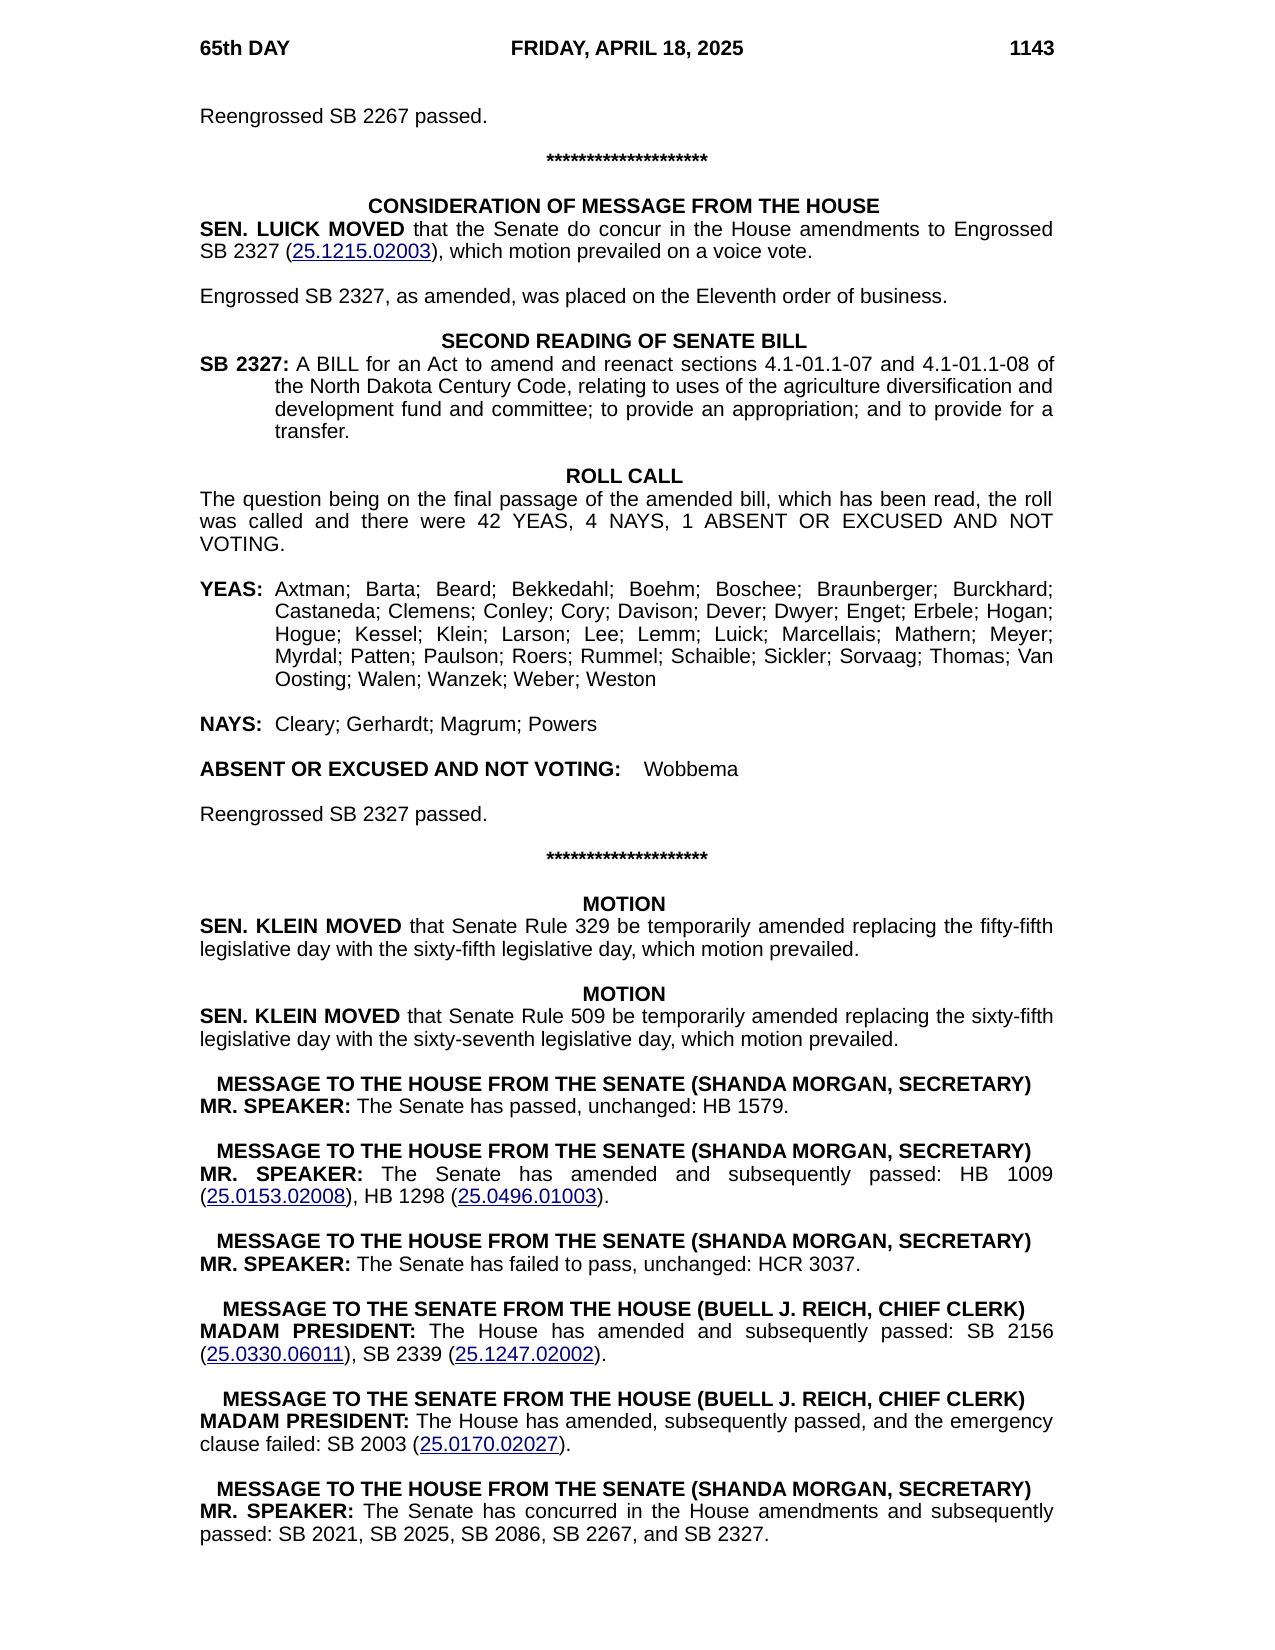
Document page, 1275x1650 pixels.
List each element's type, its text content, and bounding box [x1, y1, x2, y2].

text SEN. LUICK MOVED that the Senate do concur in the House amendments to Engrossed SB 2327 (25.1215.02003), which motion prevailed on a voice vote. [199, 218, 1054, 263]
title ABSENT OR EXCUSED AND NOT VOTING: Wobbema [199, 758, 1054, 781]
text MADAM PRESIDENT: The House has amended and subsequently passed: SB 2156 (25.0330.06011), SB 2339 (25.1247.02002). [199, 1321, 1054, 1366]
text MR. SPEAKER: The Senate has failed to pass, unchanged: HCR 3037. [199, 1253, 1054, 1276]
text MESSAGE TO THE SENATE FROM THE HOUSE (BUELL J. REICH, CHIEF CLERK) [199, 1388, 1054, 1411]
text MESSAGE TO THE HOUSE FROM THE SENATE (SHANDA MORGAN, SECRETARY) [199, 1073, 1054, 1096]
text MADAM PRESIDENT: The House has amended, subsequently passed, and the emergency clause failed: SB 2003 (25.0170.02027). [199, 1411, 1054, 1456]
text Engrossed SB 2327, as amended, was placed on the Eleventh order of business. [199, 286, 1054, 308]
text MESSAGE TO THE HOUSE FROM THE SENATE (SHANDA MORGAN, SECRETARY) [199, 1141, 1054, 1163]
text SEN. KLEIN MOVED that Senate Rule 329 be temporarily amended replacing the fifty-fifth legislative day with the sixty-fifth legislative day, which motion prevailed. [199, 916, 1054, 961]
title SB 2327: A BILL for an Act to amend and reenact sections 4.1‑01.1‑07 and 4.1‑01.1‑08 of the North Dakota Century Code, relating to uses of the agriculture diversification and development fund and committee; to provide an appropriation; and to provide for a transfer. [199, 353, 1054, 443]
title NAYS: Cleary; Gerhardt; Magrum; Powers [199, 713, 1054, 736]
text Reengrossed SB 2327 passed. [199, 803, 1054, 826]
text The question being on the final passage of the amended bill, which has been read, the roll was called and there were 42 YEAS, 4 NAYS, 1 ABSENT OR EXCUSED AND NOT VOTING. [199, 488, 1054, 556]
subtitle Page 1143 [9, 9, 109, 57]
text [0, 0, 118, 66]
text SECOND READING OF SENATE BILL [199, 331, 1054, 353]
text MESSAGE TO THE SENATE FROM THE HOUSE (BUELL J. REICH, CHIEF CLERK) [199, 1298, 1054, 1321]
text MR. SPEAKER: The Senate has passed, unchanged: HB 1579. [199, 1096, 1054, 1118]
text CONSIDERATION OF MESSAGE FROM THE HOUSE [199, 196, 1054, 218]
text ROLL CALL [199, 466, 1054, 488]
text MOTION [199, 893, 1054, 916]
text ******************** [199, 151, 1054, 173]
title YEAS: Axtman; Barta; Beard; Bekkedahl; Boehm; Boschee; Braunberger; Burckhard; Castaneda; Clemens; Conley; Cory; Davison; Dever; Dwyer; Enget; Erbele; Hogan; Hogue; Kessel; Klein; Larson; Lee; Lemm; Luick; Marcellais; Mathern; Meyer; Myrdal; Patten; Paulson; Roers; Rummel; Schaible; Sickler; Sorvaag; Thomas; Van Oosting; Walen; Wanzek; Weber; Weston [199, 578, 1054, 691]
text MR. SPEAKER: The Senate has concurred in the House amendments and subsequently passed: SB 2021, SB 2025, SB 2086, SB 2267, and SB 2327. [199, 1501, 1054, 1546]
text MOTION [199, 983, 1054, 1006]
text SEN. KLEIN MOVED that Senate Rule 509 be temporarily amended replacing the sixty-fifth legislative day with the sixty-seventh legislative day, which motion prevailed. [199, 1006, 1054, 1051]
text ******************** [199, 848, 1054, 871]
text Reengrossed SB 2267 passed. [199, 106, 1054, 128]
text MESSAGE TO THE HOUSE FROM THE SENATE (SHANDA MORGAN, SECRETARY) [199, 1231, 1054, 1253]
text MESSAGE TO THE HOUSE FROM THE SENATE (SHANDA MORGAN, SECRETARY) [199, 1478, 1054, 1501]
text MR. SPEAKER: The Senate has amended and subsequently passed: HB 1009 (25.0153.02008), HB 1298 (25.0496.01003). [199, 1163, 1054, 1208]
